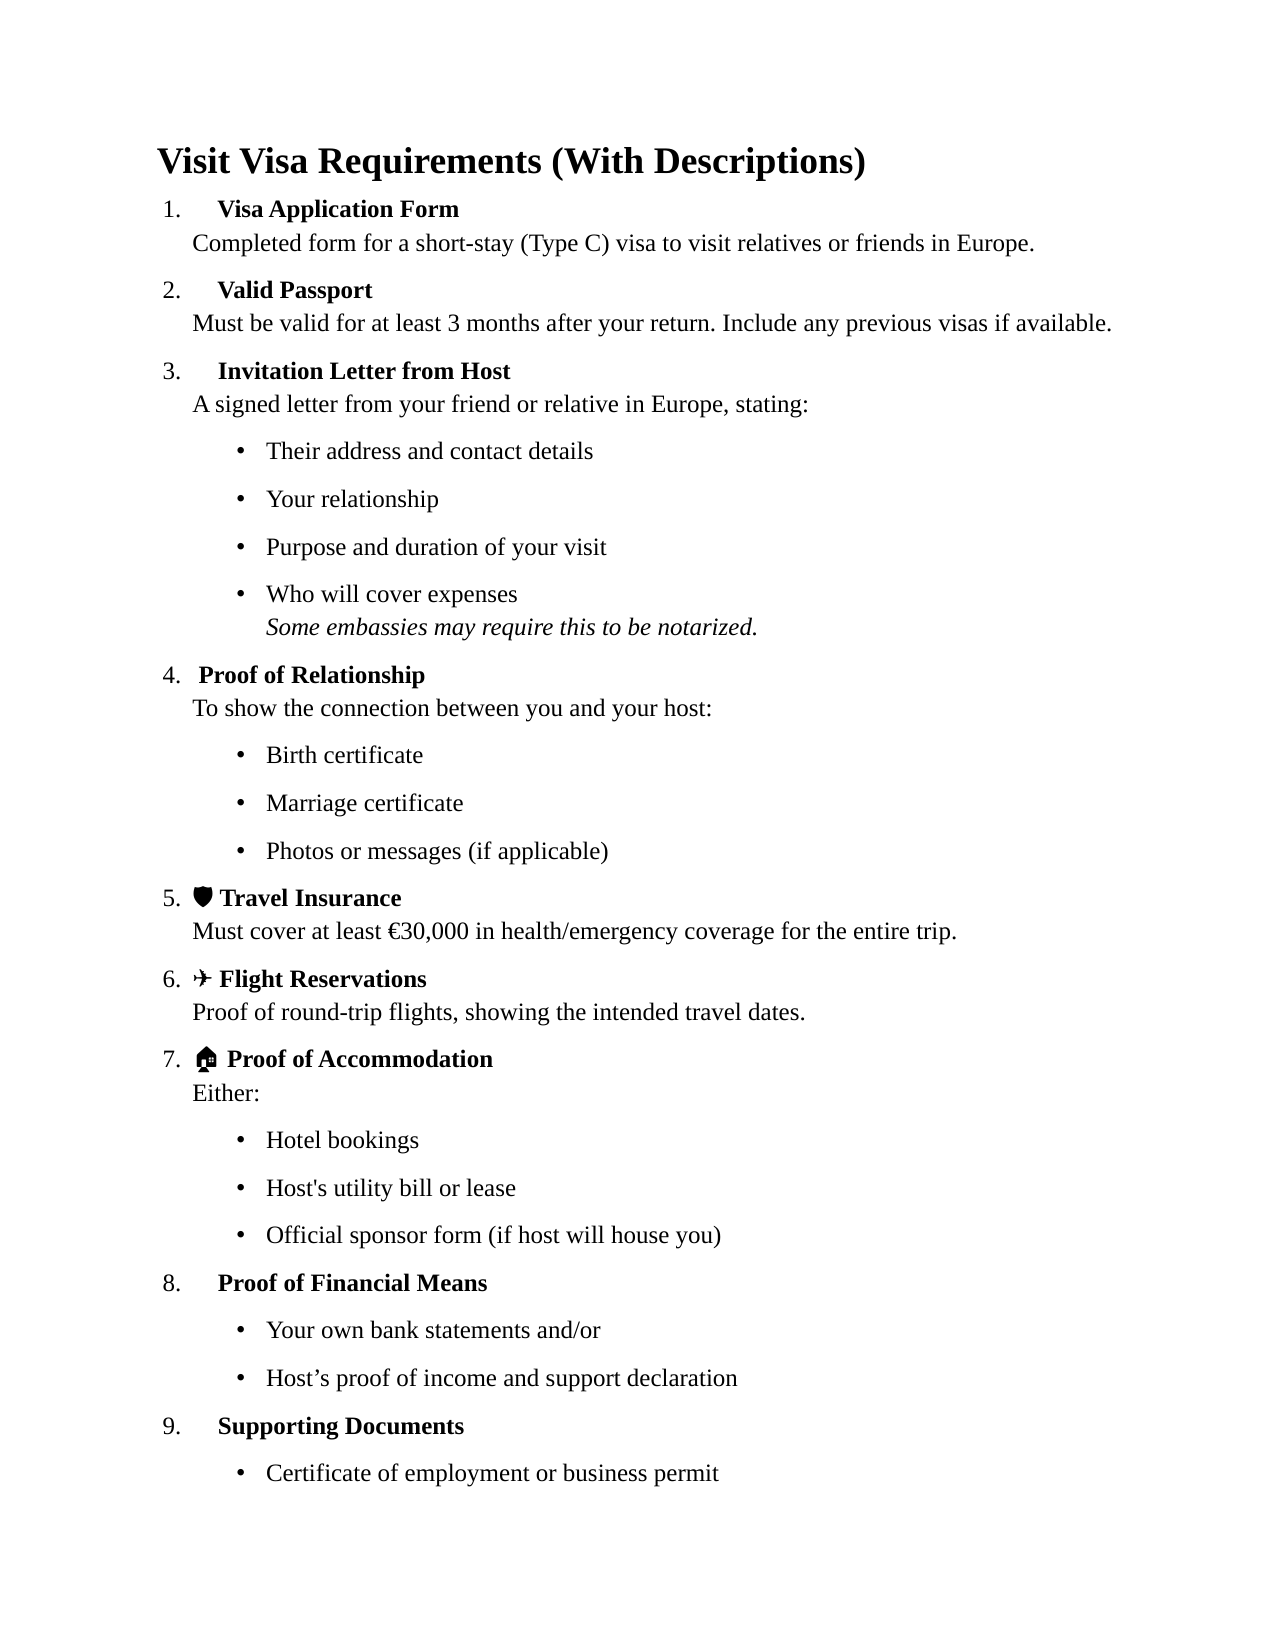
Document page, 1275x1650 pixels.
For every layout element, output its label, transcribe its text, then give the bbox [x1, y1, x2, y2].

list Their address and contact details [236, 436, 1157, 465]
list 💶 Proof of Financial Means [162, 1268, 1157, 1297]
list Purpose and duration of your visit [236, 532, 1157, 560]
list Who will cover expenses Some embassies may require this to be notarized. [236, 579, 1157, 641]
list 🧾 Supporting Documents [162, 1411, 1157, 1439]
list 🛡️ Travel Insurance Must cover at least €30,000 in health/emergency coverage for the entire trip. [162, 883, 1157, 945]
list 👨‍👩‍👧‍👦 Proof of Relationship To show the connection between you and your host: [162, 660, 1157, 722]
subtitle 🏡 Visit Visa Requirements (With Descriptions) [118, 139, 1157, 182]
list ✅ Visa Application Form Completed form for a short-stay (Type C) visa to visit relatives or friends in Europe. [162, 194, 1157, 256]
list Your own bank statements and/or [236, 1316, 1157, 1344]
list Your relationship [236, 484, 1157, 513]
list Official sponsor form (if host will house you) [236, 1220, 1157, 1249]
list Certificate of employment or business permit [236, 1458, 1157, 1487]
list 🛂 Valid Passport Must be valid for at least 3 months after your return. Include any previous visas if available. [162, 275, 1157, 337]
list Host's utility bill or lease [236, 1173, 1157, 1202]
list Marriage certificate [236, 788, 1157, 817]
list 🏠 Proof of Accommodation Either: [162, 1044, 1157, 1106]
list Photos or messages (if applicable) [236, 836, 1157, 864]
list 📨 Invitation Letter from Host A signed letter from your friend or relative in Europe, stating: [162, 356, 1157, 418]
list Birth certificate [236, 741, 1157, 769]
list ✈️ Flight Reservations Proof of round-trip flights, showing the intended travel dates. [162, 964, 1157, 1026]
list Host’s proof of income and support declaration [236, 1363, 1157, 1392]
list Hotel bookings [236, 1125, 1157, 1154]
